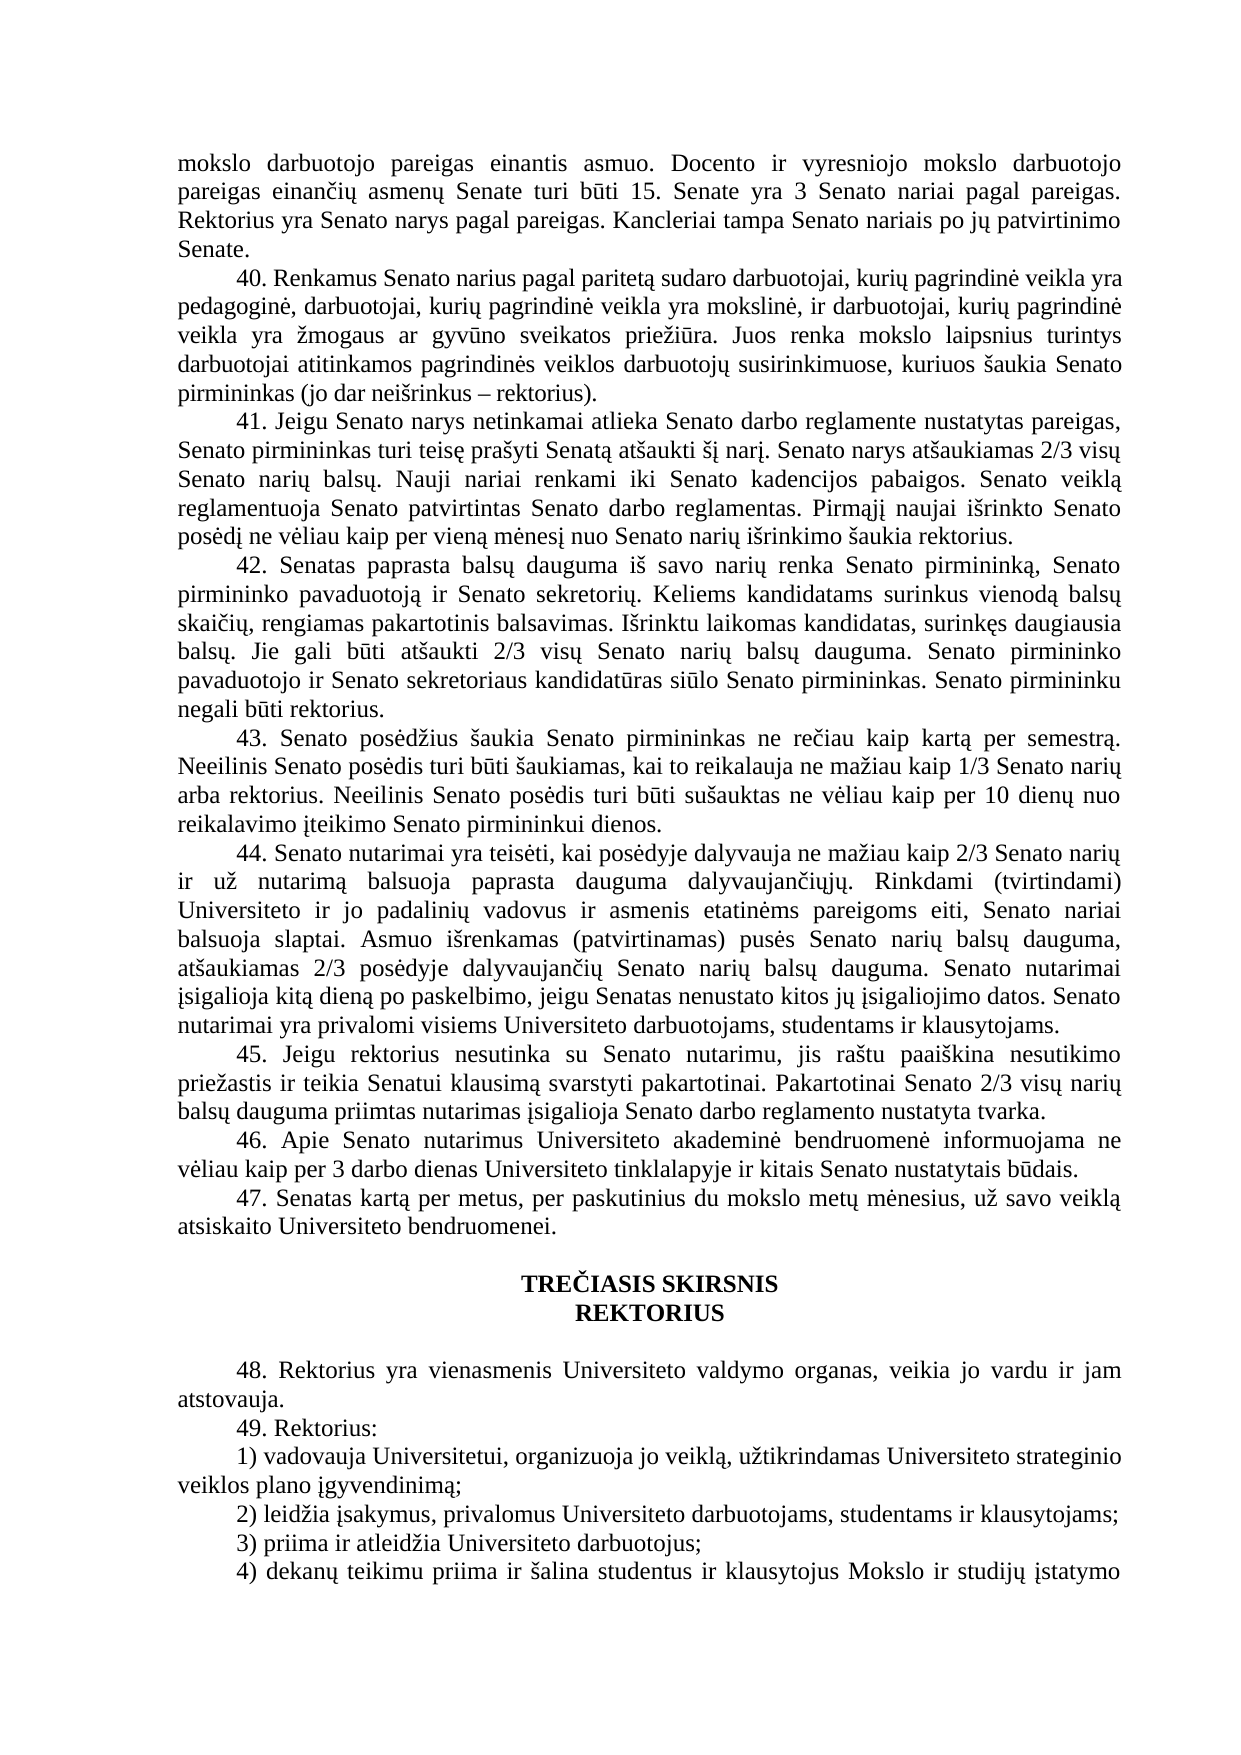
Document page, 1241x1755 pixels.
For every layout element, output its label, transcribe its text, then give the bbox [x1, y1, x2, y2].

text 41. Jeigu Senato narys netinkamai atlieka Senato darbo reglamente nustatytas pareigas, Senato pirmininkas turi teisę prašyti Senatą atšaukti šį narį. Senato narys atšaukiamas 2/3 visų Senato narių balsų. Nauji nariai renkami iki Senato kadencijos pabaigos. Senato veiklą reglamentuoja Senato patvirtintas Senato darbo reglamentas. Pirmąjį naujai išrinkto Senato posėdį ne vėliau kaip per vieną mėnesį nuo Senato narių išrinkimo šaukia rektorius. [177, 406, 1122, 550]
text 46. Apie Senato nutarimus Universiteto akademinė bendruomenė informuojama ne vėliau kaip per 3 darbo dienas Universiteto tinklalapyje ir kitais Senato nustatytais būdais. [177, 1125, 1122, 1183]
text TREČIASIS SKIRSNIS [177, 1269, 1122, 1298]
text 47. Senatas kartą per metus, per paskutinius du mokslo metų mėnesius, už savo veiklą atsiskaito Universiteto bendruomenei. [177, 1183, 1122, 1240]
text REKTORIUS [177, 1298, 1122, 1326]
text 45. Jeigu rektorius nesutinka su Senato nutarimu, jis raštu paaiškina nesutikimo priežastis ir teikia Senatui klausimą svarstyti pakartotinai. Pakartotinai Senato 2/3 visų narių balsų dauguma priimtas nutarimas įsigalioja Senato darbo reglamento nustatyta tvarka. [177, 1039, 1122, 1125]
text 44. Senato nutarimai yra teisėti, kai posėdyje dalyvauja ne mažiau kaip 2/3 Senato narių ir už nutarimą balsuoja paprasta dauguma dalyvaujančiųjų. Rinkdami (tvirtindami) Universiteto ir jo padalinių vadovus ir asmenis etatinėms pareigoms eiti, Senato nariai balsuoja slaptai. Asmuo išrenkamas (patvirtinamas) pusės Senato narių balsų dauguma, atšaukiamas 2/3 posėdyje dalyvaujančių Senato narių balsų dauguma. Senato nutarimai įsigalioja kitą dieną po paskelbimo, jeigu Senatas nenustato kitos jų įsigaliojimo datos. Senato nutarimai yra privalomi visiems Universiteto darbuotojams, studentams ir klausytojams. [177, 838, 1122, 1039]
text 3) priima ir atleidžia Universiteto darbuotojus; [177, 1528, 1122, 1556]
text 1) vadovauja Universitetui, organizuoja jo veiklą, užtikrindamas Universiteto strateginio veiklos plano įgyvendinimą; [177, 1441, 1122, 1499]
text mokslo darbuotojo pareigas einantis asmuo. Docento ir vyresniojo mokslo darbuotojo pareigas einančių asmenų Senate turi būti 15. Senate yra 3 Senato nariai pagal pareigas. Rektorius yra Senato narys pagal pareigas. Kancleriai tampa Senato nariais po jų patvirtinimo Senate. [177, 148, 1122, 263]
text 4) dekanų teikimu priima ir šalina studentus ir klausytojus Mokslo ir studijų įstatymo [177, 1556, 1122, 1585]
text 2) leidžia įsakymus, privalomus Universiteto darbuotojams, studentams ir klausytojams; [177, 1499, 1122, 1528]
text 42. Senatas paprasta balsų dauguma iš savo narių renka Senato pirmininką, Senato pirmininko pavaduotoją ir Senato sekretorių. Keliems kandidatams surinkus vienodą balsų skaičių, rengiamas pakartotinis balsavimas. Išrinktu laikomas kandidatas, surinkęs daugiausia balsų. Jie gali būti atšaukti 2/3 visų Senato narių balsų dauguma. Senato pirmininko pavaduotojo ir Senato sekretoriaus kandidatūras siūlo Senato pirmininkas. Senato pirmininku negali būti rektorius. [177, 550, 1122, 723]
text 43. Senato posėdžius šaukia Senato pirmininkas ne rečiau kaip kartą per semestrą. Neeilinis Senato posėdis turi būti šaukiamas, kai to reikalauja ne mažiau kaip 1/3 Senato narių arba rektorius. Neeilinis Senato posėdis turi būti sušauktas ne vėliau kaip per 10 dienų nuo reikalavimo įteikimo Senato pirmininkui dienos. [177, 723, 1122, 838]
text 48. Rektorius yra vienasmenis Universiteto valdymo organas, veikia jo vardu ir jam atstovauja. [177, 1355, 1122, 1413]
text 49. Rektorius: [177, 1413, 1122, 1441]
text 40. Renkamus Senato narius pagal paritetą sudaro darbuotojai, kurių pagrindinė veikla yra pedagoginė, darbuotojai, kurių pagrindinė veikla yra mokslinė, ir darbuotojai, kurių pagrindinė veikla yra žmogaus ar gyvūno sveikatos priežiūra. Juos renka mokslo laipsnius turintys darbuotojai atitinkamos pagrindinės veiklos darbuotojų susirinkimuose, kuriuos šaukia Senato pirmininkas (jo dar neišrinkus – rektorius). [177, 263, 1122, 406]
